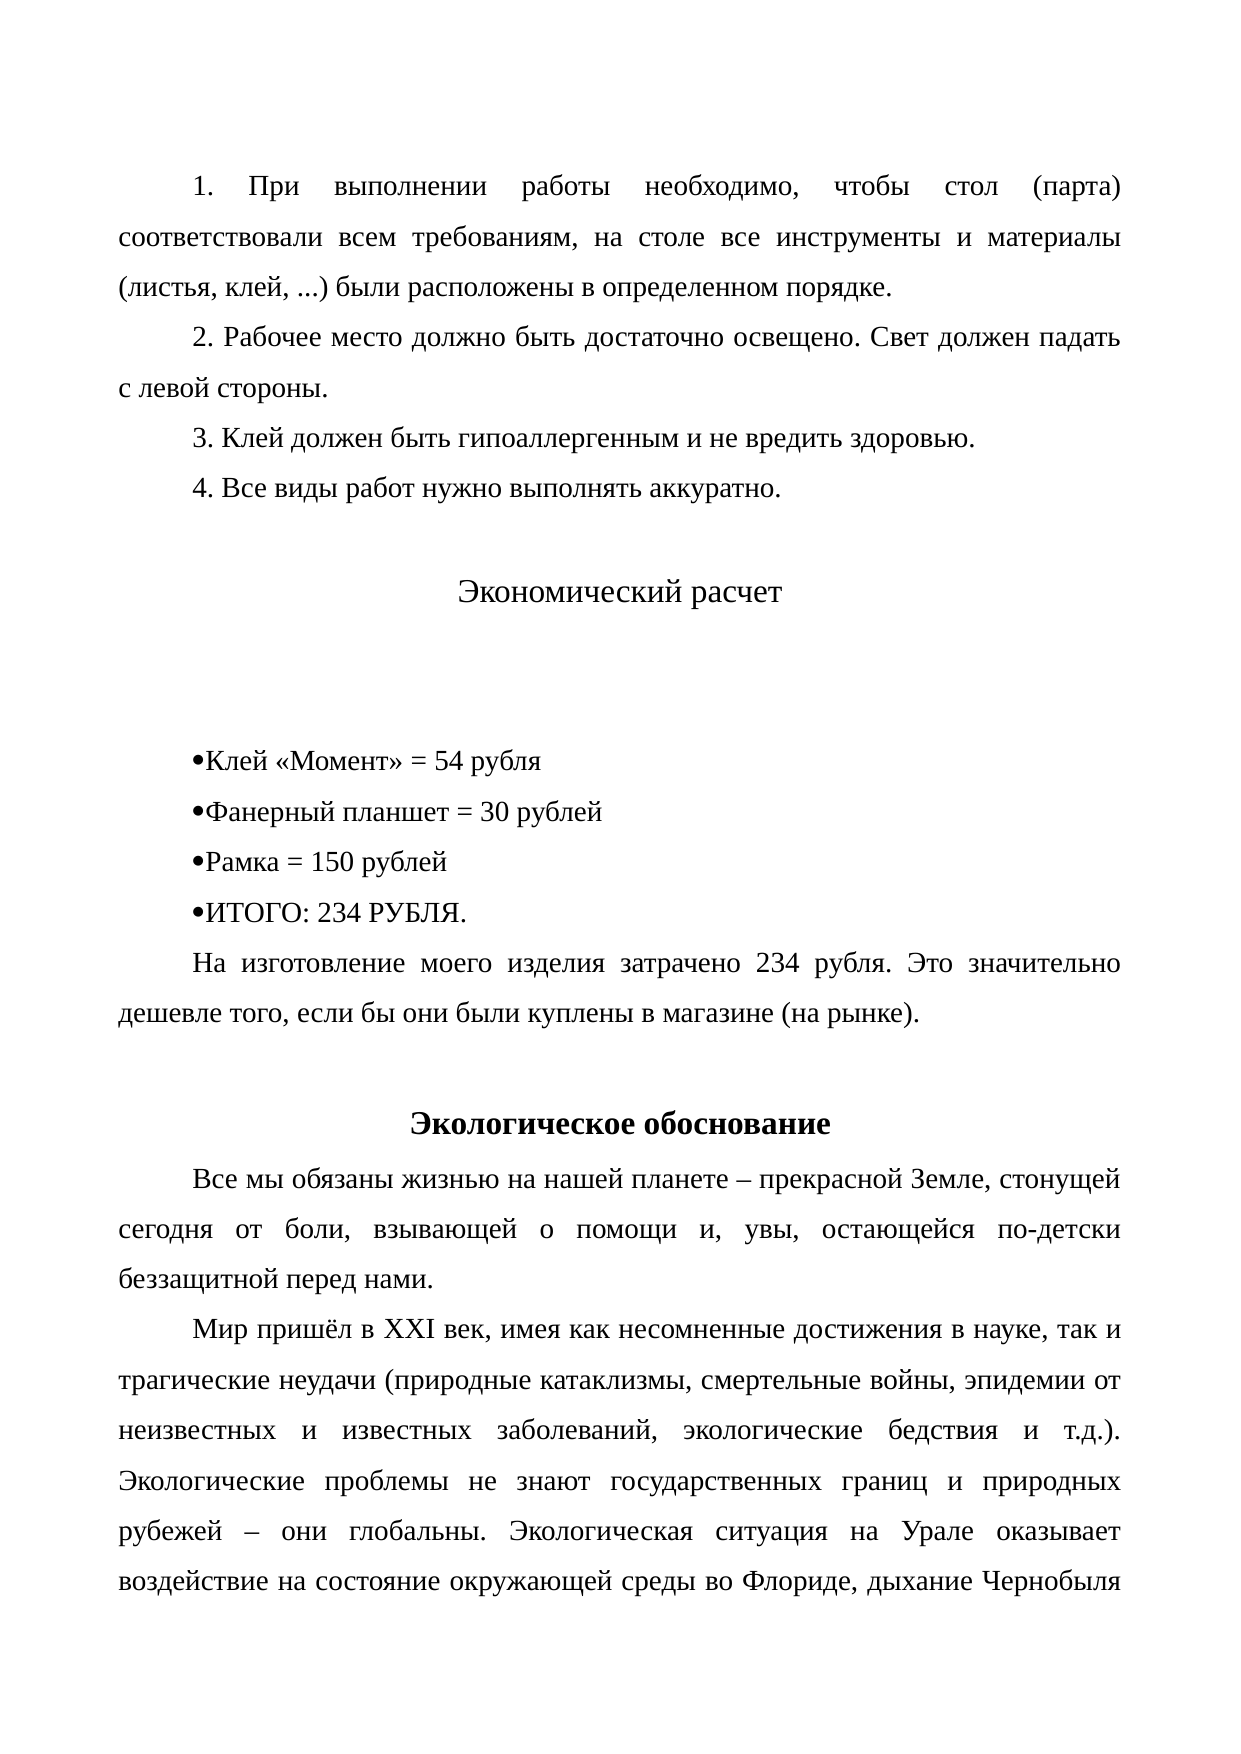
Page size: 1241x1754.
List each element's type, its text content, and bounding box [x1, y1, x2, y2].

list Клей «Момент» = 54 рубля [193, 743, 1122, 777]
text Экономический расчет [118, 571, 1122, 609]
text 4. Все виды работ нужно выполнять аккуратно. [118, 470, 1122, 504]
list ИТОГО: 234 РУБЛЯ. [193, 895, 1122, 928]
text 1. При выполнении работы необходимо, чтобы стол (парта) соответствовали всем требованиям, на столе все инструменты и материалы (листья, клей, ...) были расположены в определенном порядке. [118, 168, 1122, 303]
text Все мы обязаны жизнью на нашей планете – прекрасной Земле, стонущей сегодня от боли, взывающей о помощи и, увы, остающейся по-детски беззащитной перед нами. [118, 1161, 1122, 1295]
list Фанерный планшет = 30 рублей [193, 794, 1122, 827]
text Экологическое обоснование [118, 1103, 1122, 1142]
text 3. Клей должен быть гипоаллергенным и не вредить здоровью. [118, 420, 1122, 453]
list Рамка = 150 рублей [193, 844, 1122, 878]
text На изготовление моего изделия затрачено 234 рубля. Это значительно дешевле того, если бы они были куплены в магазине (на рынке). [118, 945, 1122, 1029]
text Мир пришёл в XXI век, имея как несомненные достижения в науке, так и трагические неудачи (природные катаклизмы, смертельные войны, эпидемии от неизвестных и известных заболеваний, экологические бедствия и т.д.). Экологические проблемы не знают государственных границ и природных рубежей – они глобальны. Экологическая ситуация на Урале оказывает воздействие на состояние окружающей среды во Флориде, дыхание Чернобыля [118, 1312, 1122, 1597]
text 2. Рабочее место должно быть достаточно освещено. Свет должен падать с левой стороны. [118, 319, 1122, 403]
